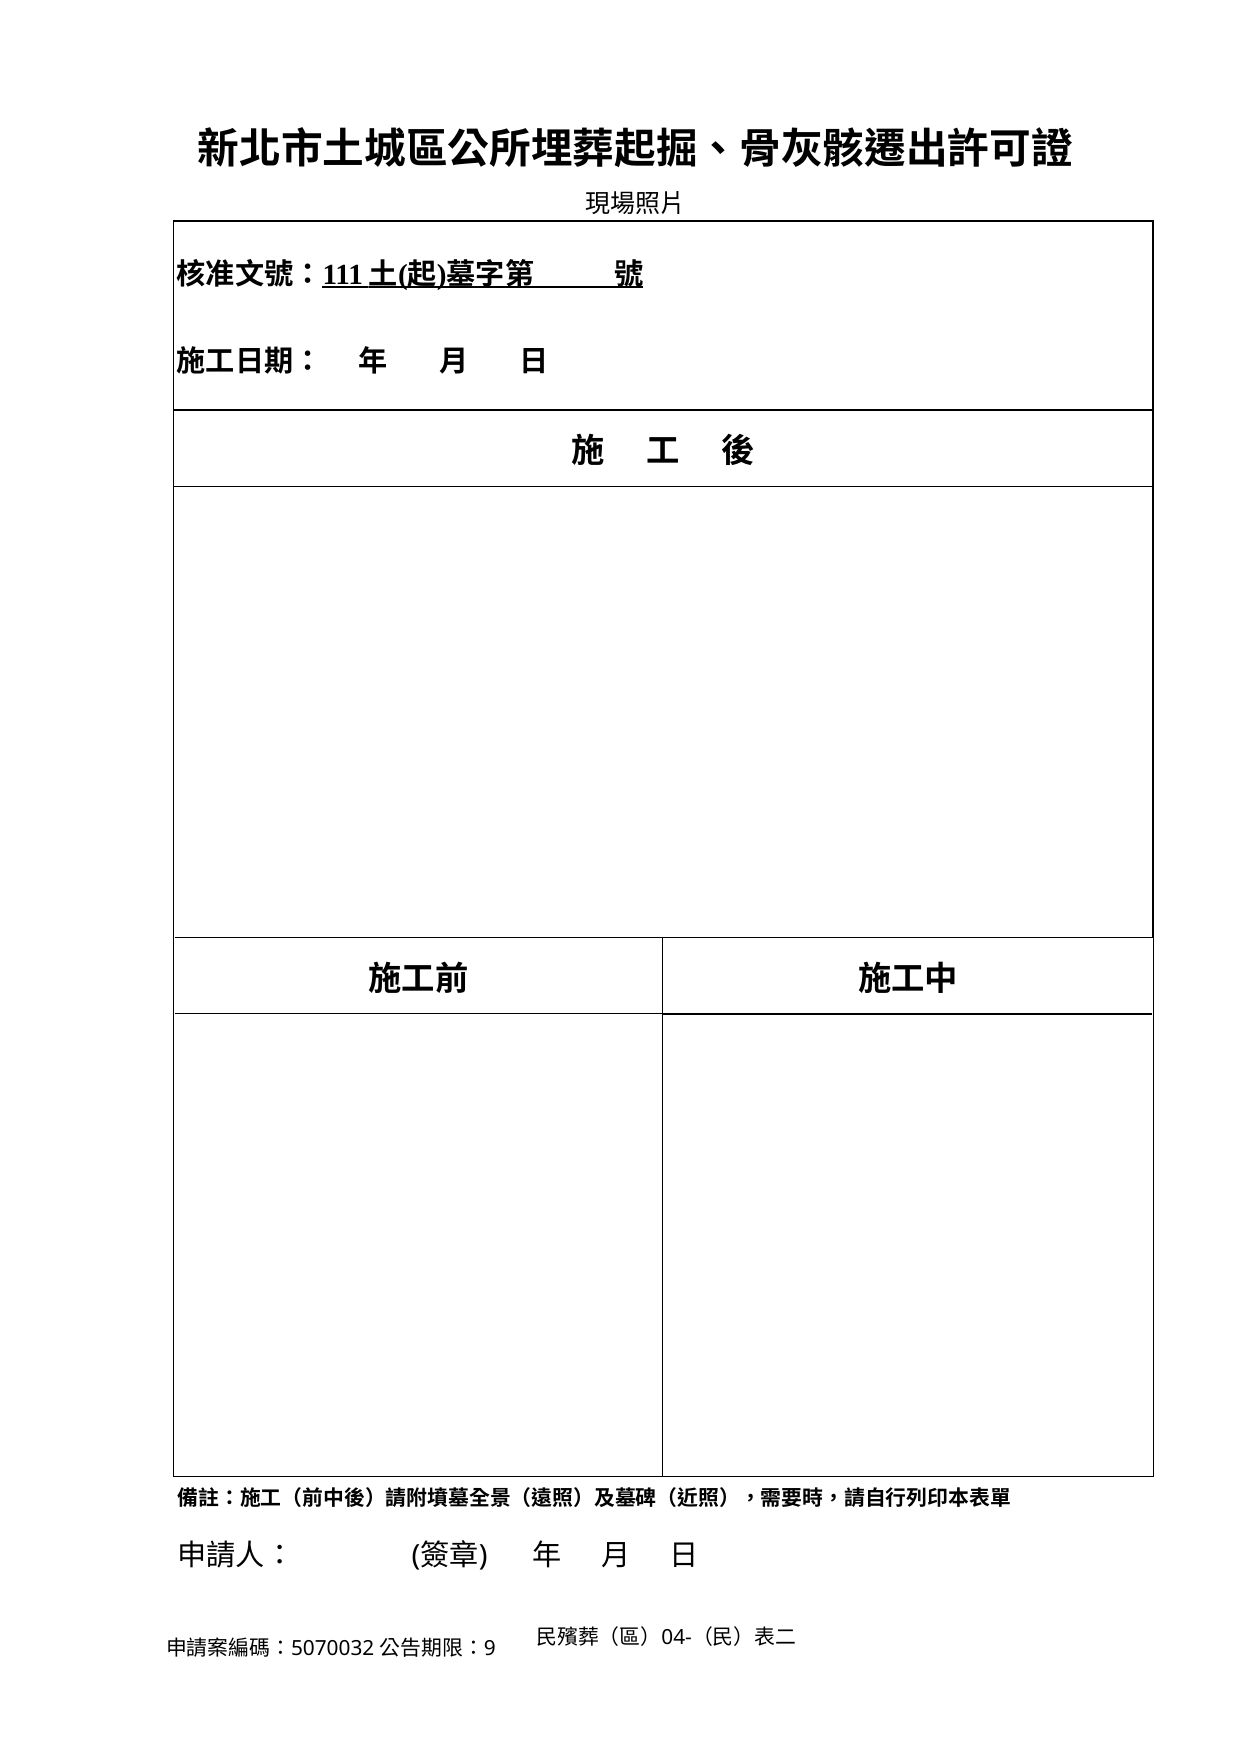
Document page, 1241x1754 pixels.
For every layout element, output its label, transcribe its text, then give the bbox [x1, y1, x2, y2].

table_header 核准文號：111土(起)墓字第 號 施工日期： 年 月 日 [174, 222, 1152, 409]
text 申請案編碼：5070032 公告期限：9天 [166, 1631, 513, 1664]
text 申請人： (簽章) 年 月 日 [177, 1515, 1092, 1590]
table_cell 施工前 [174, 938, 662, 1013]
table_cell [174, 1014, 662, 1476]
table_cell [663, 1013, 1153, 1476]
table_cell 施工中 [663, 938, 1153, 1013]
table_cell 施 工 後 [174, 411, 1152, 486]
text 新北市土城區公所埋葬起掘、骨灰骸遷出許可證 [177, 107, 1092, 182]
text 現場照片 [177, 182, 1092, 220]
table_cell [174, 487, 1152, 937]
text 備註：施工（前中後）請附墳墓全景（遠照）及墓碑（近照），需要時，請自行列印本表單 [177, 1477, 1092, 1515]
